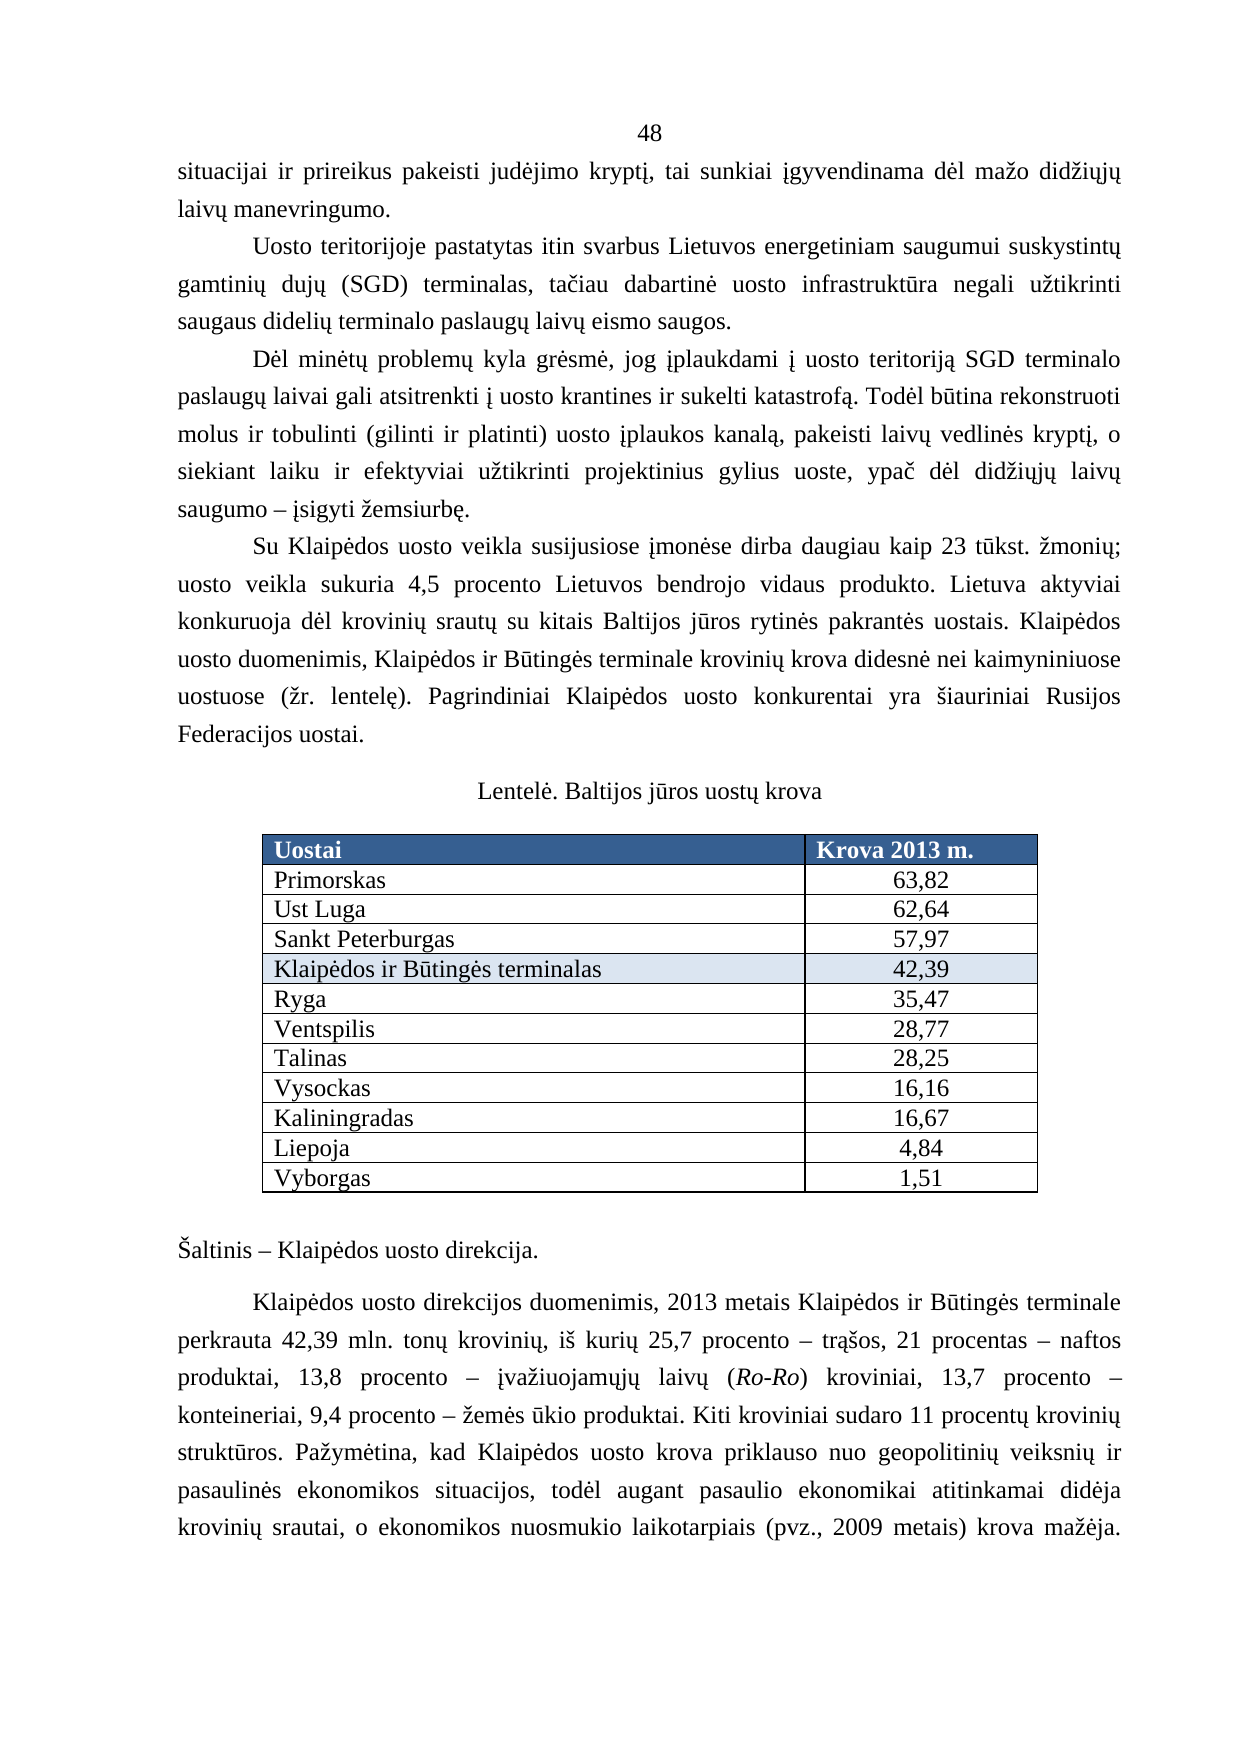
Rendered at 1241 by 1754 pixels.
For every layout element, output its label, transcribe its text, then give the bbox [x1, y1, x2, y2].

table_cell 62,64 [806, 895, 1037, 923]
table_cell Sankt Peterburgas [263, 924, 804, 953]
table_cell 63,82 [806, 865, 1037, 893]
text Uosto teritorijoje pastatytas itin svarbus Lietuvos energetiniam saugumui suskystintų gamtinių dujų (SGD) terminalas, tačiau dabartinė uosto infrastruktūra negali užtikrinti saugaus didelių terminalo paslaugų laivų eismo saugos. [177, 223, 1122, 335]
table_cell Vysockas [263, 1073, 804, 1102]
text Lentelė. Baltijos jūros uostų krova [177, 776, 1122, 805]
table_cell Liepoja [263, 1133, 804, 1162]
text situacijai ir prireikus pakeisti judėjimo kryptį, tai sunkiai įgyvendinama dėl mažo didžiųjų laivų manevringumo. [177, 148, 1122, 223]
text Su Klaipėdos uosto veikla susijusiose įmonėse dirba daugiau kaip 23 tūkst. žmonių; uosto veikla sukuria 4,5 procento Lietuvos bendrojo vidaus produkto. Lietuva aktyviai konkuruoja dėl krovinių srautų su kitais Baltijos jūros rytinės pakrantės uostais. Klaipėdos uosto duomenimis, Klaipėdos ir Būtingės terminale krovinių krova didesnė nei kaimyniniuose uostuose (žr. lentelę). Pagrindiniai Klaipėdos uosto konkurentai yra šiauriniai Rusijos Federacijos uostai. [177, 523, 1122, 748]
text Dėl minėtų problemų kyla grėsmė, jog įplaukdami į uosto teritoriją SGD terminalo paslaugų laivai gali atsitrenkti į uosto krantines ir sukelti katastrofą. Todėl būtina rekonstruoti molus ir tobulinti (gilinti ir platinti) uosto įplaukos kanalą, pakeisti laivų vedlinės kryptį, o siekiant laiku ir efektyviai užtikrinti projektinius gylius uoste, ypač dėl didžiųjų laivų saugumo – įsigyti žemsiurbę. [177, 335, 1122, 523]
table_cell Ryga [263, 984, 804, 1013]
table_cell Talinas [263, 1044, 804, 1072]
table_header Krova 2013 m. [806, 835, 1037, 864]
text Klaipėdos uosto direkcijos duomenimis, 2013 metais Klaipėdos ir Būtingės terminale perkrauta 42,39 mln. tonų krovinių, iš kurių 25,7 procento – trąšos, 21 procentas – naftos produktai, 13,8 procento – įvažiuojamųjų laivų (Ro-Ro) kroviniai, 13,7 procento – konteineriai, 9,4 procento – žemės ūkio produktai. Kiti kroviniai sudaro 11 procentų krovinių struktūros. Pažymėtina, kad Klaipėdos uosto krova priklauso nuo geopolitinių veiksnių ir pasaulinės ekonomikos situacijos, todėl augant pasaulio ekonomikai atitinkamai didėja krovinių srautai, o ekonomikos nuosmukio laikotarpiais (pvz., 2009 metais) krova mažėja. [177, 1279, 1122, 1541]
table_cell 42,39 [806, 954, 1037, 983]
table_cell Vyborgas [263, 1163, 804, 1191]
table_cell 1,51 [806, 1163, 1037, 1191]
table_cell Ventspilis [263, 1014, 804, 1042]
table_cell 28,25 [806, 1044, 1037, 1072]
table_cell Ust Luga [263, 895, 804, 923]
table_cell 57,97 [806, 924, 1037, 953]
table_cell 28,77 [806, 1014, 1037, 1042]
table_cell Klaipėdos ir Būtingės terminalas [263, 954, 804, 983]
table_cell 35,47 [806, 984, 1037, 1013]
table_cell Primorskas [263, 865, 804, 893]
table_cell 4,84 [806, 1133, 1037, 1162]
table_header Uostai [263, 835, 804, 864]
table_cell 16,67 [806, 1103, 1037, 1132]
text Šaltinis – Klaipėdos uosto direkcija. [177, 1236, 1122, 1264]
table_cell Kaliningradas [263, 1103, 804, 1132]
table_cell 16,16 [806, 1073, 1037, 1102]
